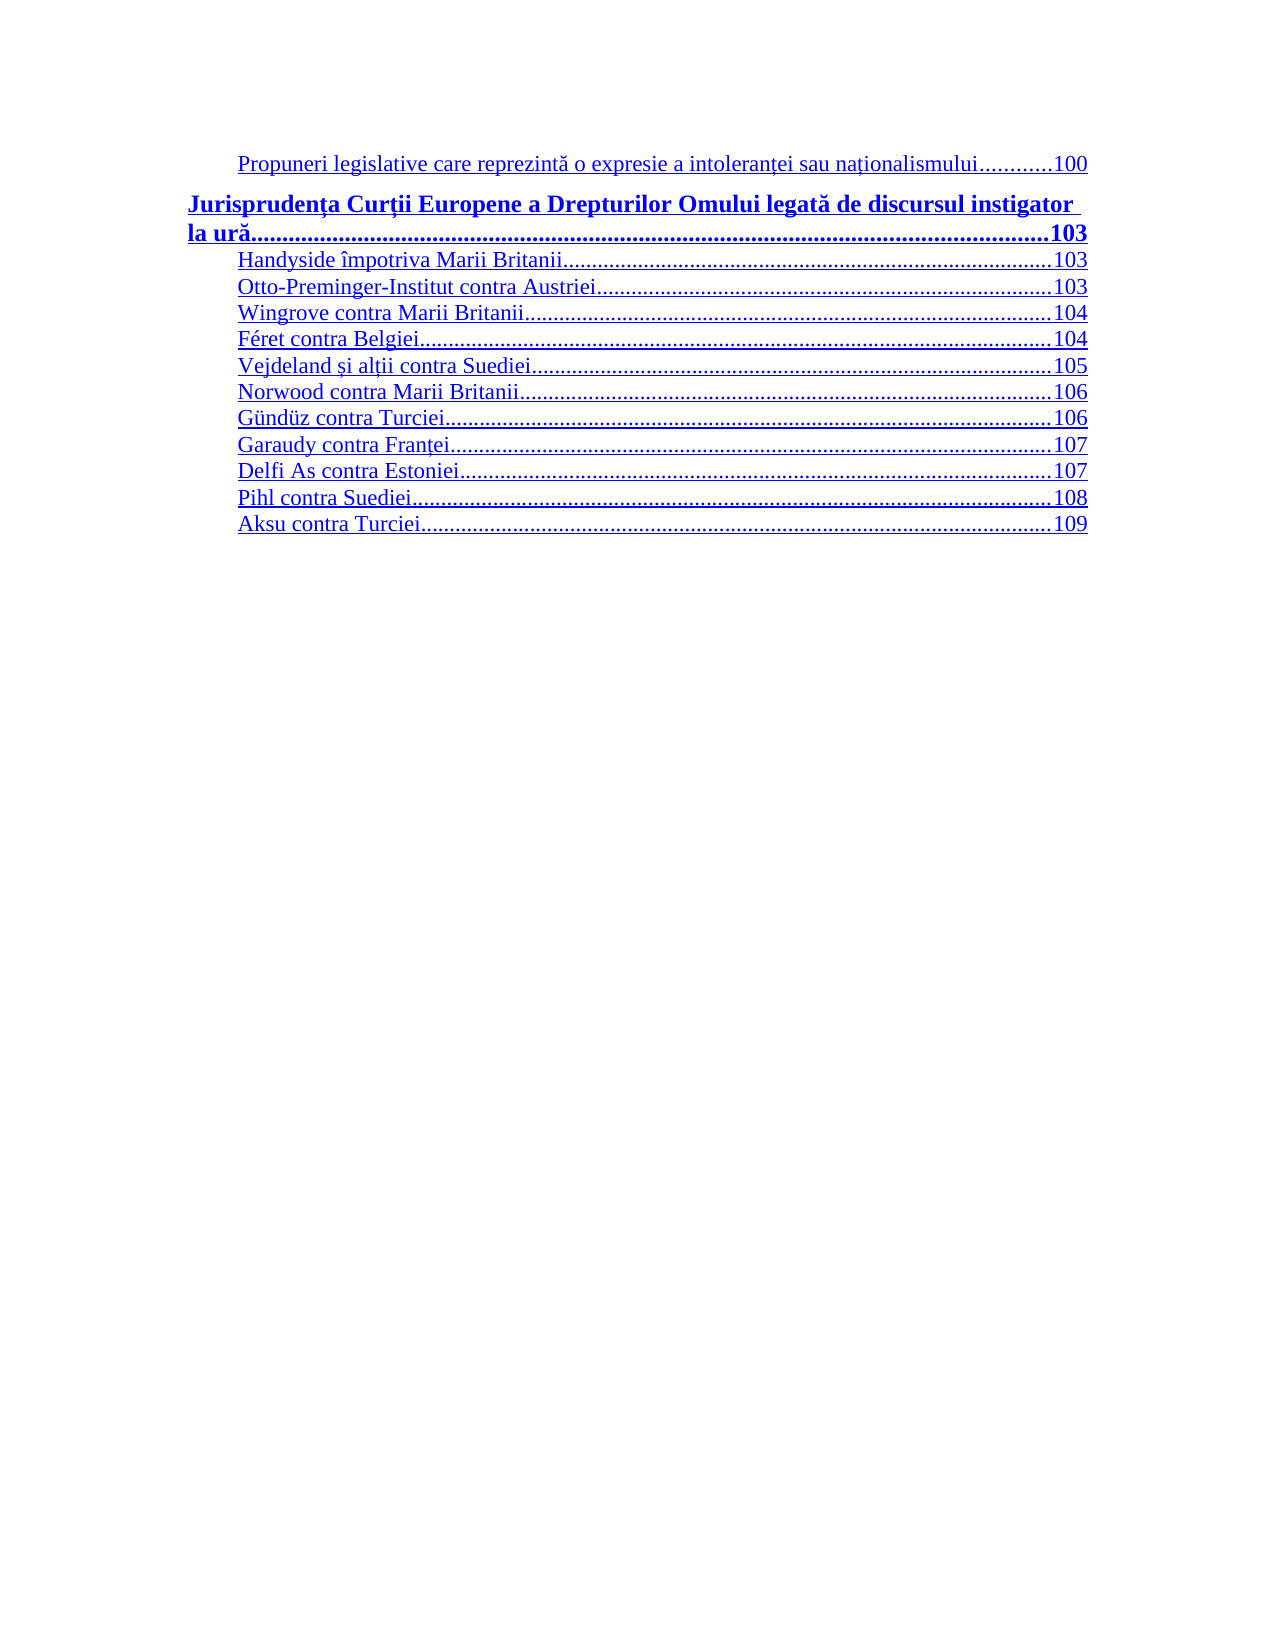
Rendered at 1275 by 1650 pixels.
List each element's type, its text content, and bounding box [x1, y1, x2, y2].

text Vejdeland și alții contra Suediei 105 [237, 352, 1087, 375]
text Handyside împotriva Marii Britanii 103 [237, 246, 1087, 269]
text Garaudy contra Franței 107 [237, 431, 1087, 454]
text Wingrove contra Marii Britanii 104 [237, 299, 1087, 322]
text Jurisprudența Curții Europene a Drepturilor Omului legată de discursul instigator la ură 103 [187, 189, 1087, 243]
text Aksu contra Turciei 109 [237, 510, 1087, 533]
text Gündüz contra Turciei 106 [237, 404, 1087, 427]
text Pihl contra Suediei 108 [237, 483, 1087, 506]
text Féret contra Belgiei 104 [237, 325, 1087, 348]
text Propuneri legislative care reprezintă o expresie a intoleranței sau naționalismului 100 [237, 150, 1087, 173]
text Delfi As contra Estoniei 107 [237, 457, 1087, 480]
text Norwood contra Marii Britanii 106 [237, 378, 1087, 401]
text Otto-Preminger-Institut contra Austriei 103 [237, 273, 1087, 296]
